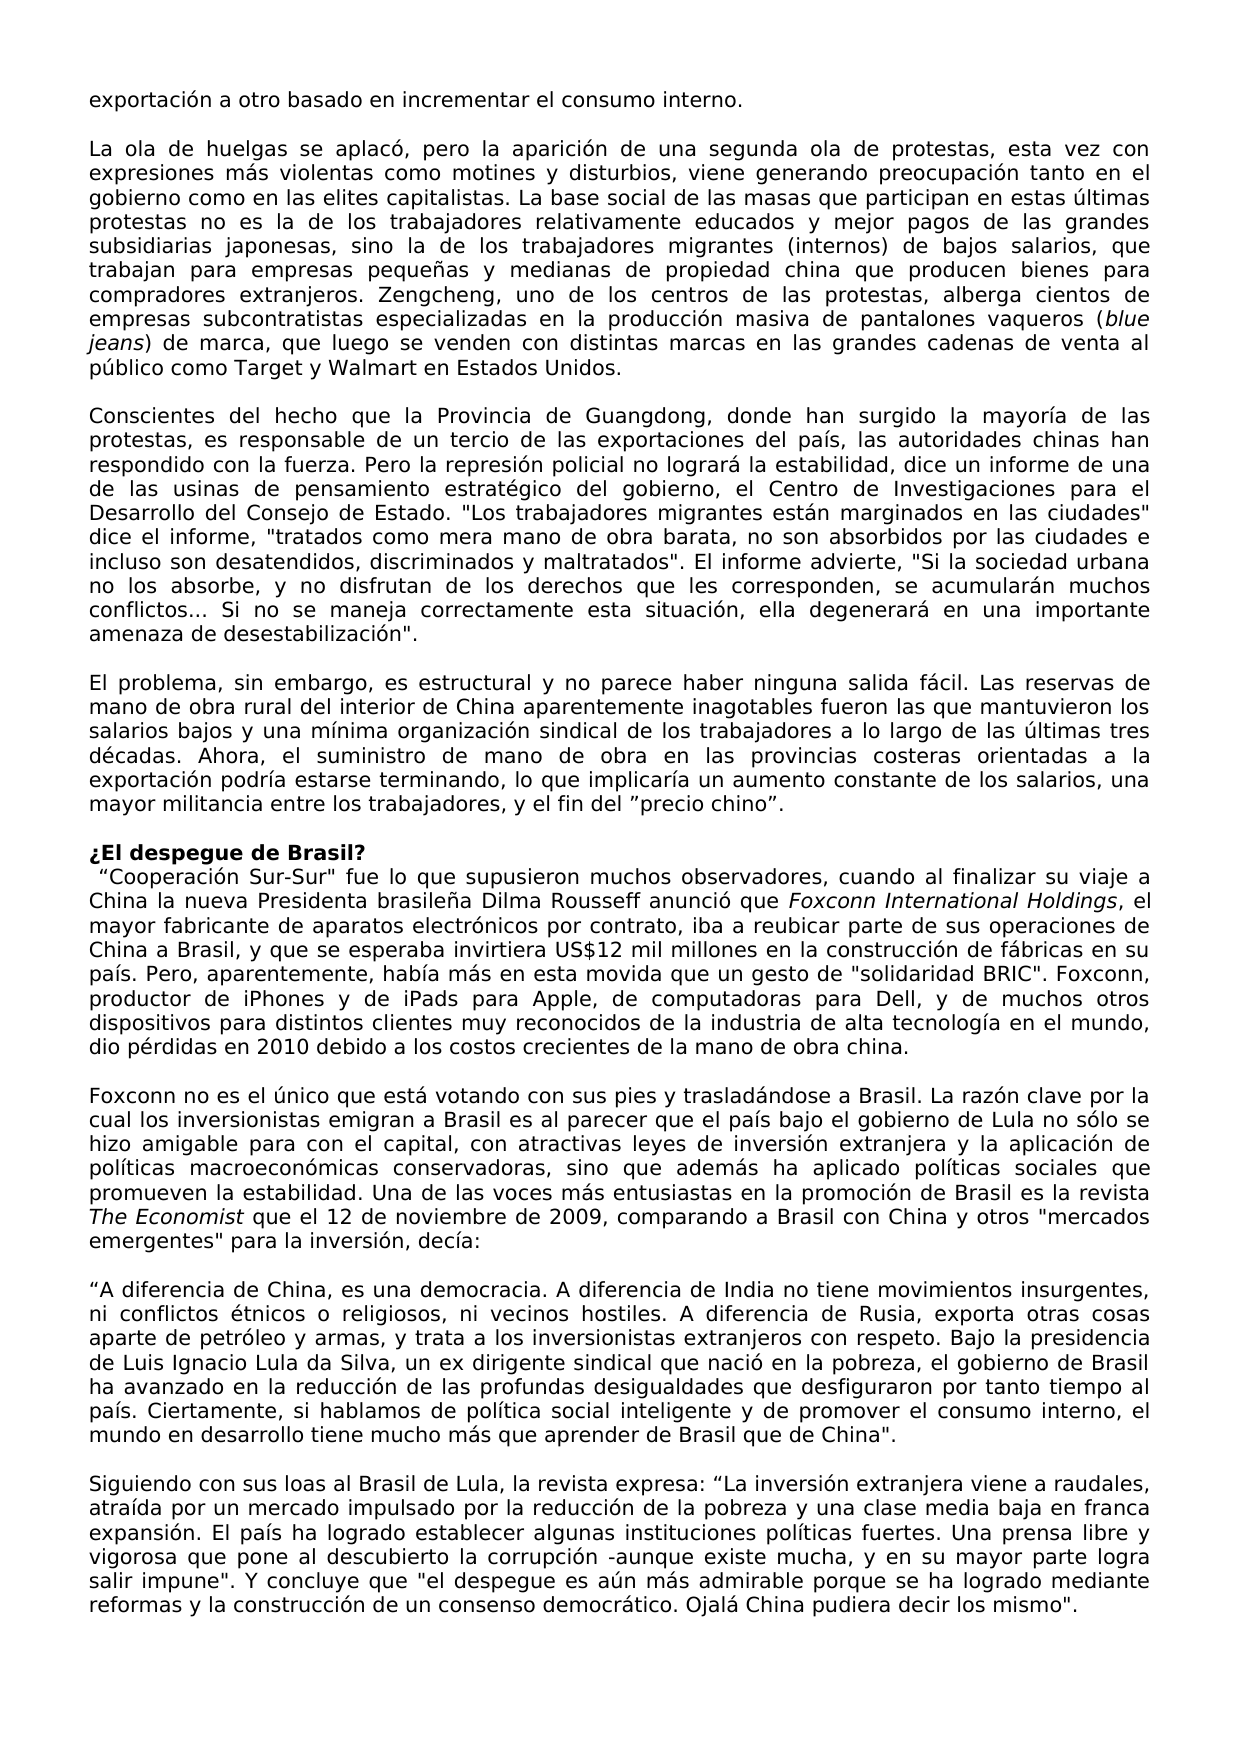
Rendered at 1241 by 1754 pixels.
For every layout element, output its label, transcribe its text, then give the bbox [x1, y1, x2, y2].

text La ola de huelgas se aplacó, pero la aparición de una segunda ola de protestas, esta vez con expresiones más violentas como motines y disturbios, viene generando preocupación tanto en el gobierno como en las elites capitalistas. La base social de las masas que participan en estas últimas protestas no es la de los trabajadores relativamente educados y mejor pagos de las grandes subsidiarias japonesas, sino la de los trabajadores migrantes (internos) de bajos salarios, que trabajan para empresas pequeñas y medianas de propiedad china que producen bienes para compradores extranjeros. Zengcheng, uno de los centros de las protestas, alberga cientos de empresas subcontratistas especializadas en la producción masiva de pantalones vaqueros (blue jeans) de marca, que luego se venden con distintas marcas en las grandes cadenas de venta al público como Target y Walmart en Estados Unidos. [88, 137, 1152, 380]
text Siguiendo con sus loas al Brasil de Lula, la revista expresa: “La inversión extranjera viene a raudales, atraída por un mercado impulsado por la reducción de la pobreza y una clase media baja en franca expansión. El país ha logrado establecer algunas instituciones políticas fuertes. Una prensa libre y vigorosa que pone al descubierto la corrupción -aunque existe mucha, y en su mayor parte logra salir impune". Y concluye que "el despegue es aún más admirable porque se ha logrado mediante reformas y la construcción de un consenso democrático. Ojalá China pudiera decir los mismo". [88, 1472, 1152, 1618]
text Conscientes del hecho que la Provincia de Guangdong, donde han surgido la mayoría de las protestas, es responsable de un tercio de las exportaciones del país, las autoridades chinas han respondido con la fuerza. Pero la represión policial no logrará la estabilidad, dice un informe de una de las usinas de pensamiento estratégico del gobierno, el Centro de Investigaciones para el Desarrollo del Consejo de Estado. "Los trabajadores migrantes están marginados en las ciudades" dice el informe, "tratados como mera mano de obra barata, no son absorbidos por las ciudades e incluso son desatendidos, discriminados y maltratados". El informe advierte, "Si la sociedad urbana no los absorbe, y no disfrutan de los derechos que les corresponden, se acumularán muchos conflictos... Si no se maneja correctamente esta situación, ella degenerará en una importante amenaza de desestabilización". [88, 404, 1152, 647]
text exportación a otro basado en incrementar el consumo interno. [88, 88, 1152, 113]
text ¿El despegue de Brasil? [88, 841, 1152, 865]
text “A diferencia de China, es una democracia. A diferencia de India no tiene movimientos insurgentes, ni conflictos étnicos o religiosos, ni vecinos hostiles. A diferencia de Rusia, exporta otras cosas aparte de petróleo y armas, y trata a los inversionistas extranjeros con respeto. Bajo la presidencia de Luis Ignacio Lula da Silva, un ex dirigente sindical que nació en la pobreza, el gobierno de Brasil ha avanzado en la reducción de las profundas desigualdades que desfiguraron por tanto tiempo al país. Ciertamente, si hablamos de política social inteligente y de promover el consumo interno, el mundo en desarrollo tiene mucho más que aprender de Brasil que de China". [88, 1278, 1152, 1448]
text “Cooperación Sur-Sur" fue lo que supusieron muchos observadores, cuando al finalizar su viaje a China la nueva Presidenta brasileña Dilma Rousseff anunció que Foxconn International Holdings, el mayor fabricante de aparatos electrónicos por contrato, iba a reubicar parte de sus operaciones de China a Brasil, y que se esperaba invirtiera US$12 mil millones en la construcción de fábricas en su país. Pero, aparentemente, había más en esta movida que un gesto de "solidaridad BRIC". Foxconn, productor de iPhones y de iPads para Apple, de computadoras para Dell, y de muchos otros dispositivos para distintos clientes muy reconocidos de la industria de alta tecnología en el mundo, dio pérdidas en 2010 debido a los costos crecientes de la mano de obra china. [88, 865, 1152, 1059]
text El problema, sin embargo, es estructural y no parece haber ninguna salida fácil. Las reservas de mano de obra rural del interior de China aparentemente inagotables fueron las que mantuvieron los salarios bajos y una mínima organización sindical de los trabajadores a lo largo de las últimas tres décadas. Ahora, el suministro de mano de obra en las provincias costeras orientadas a la exportación podría estarse terminando, lo que implicaría un aumento constante de los salarios, una mayor militancia entre los trabajadores, y el fin del ”precio chino”. [88, 671, 1152, 817]
text Foxconn no es el único que está votando con sus pies y trasladándose a Brasil. La razón clave por la cual los inversionistas emigran a Brasil es al parecer que el país bajo el gobierno de Lula no sólo se hizo amigable para con el capital, con atractivas leyes de inversión extranjera y la aplicación de políticas macroeconómicas conservadoras, sino que además ha aplicado políticas sociales que promueven la estabilidad. Una de las voces más entusiastas en la promoción de Brasil es la revista The Economist que el 12 de noviembre de 2009, comparando a Brasil con China y otros "mercados emergentes" para la inversión, decía: [88, 1084, 1152, 1253]
